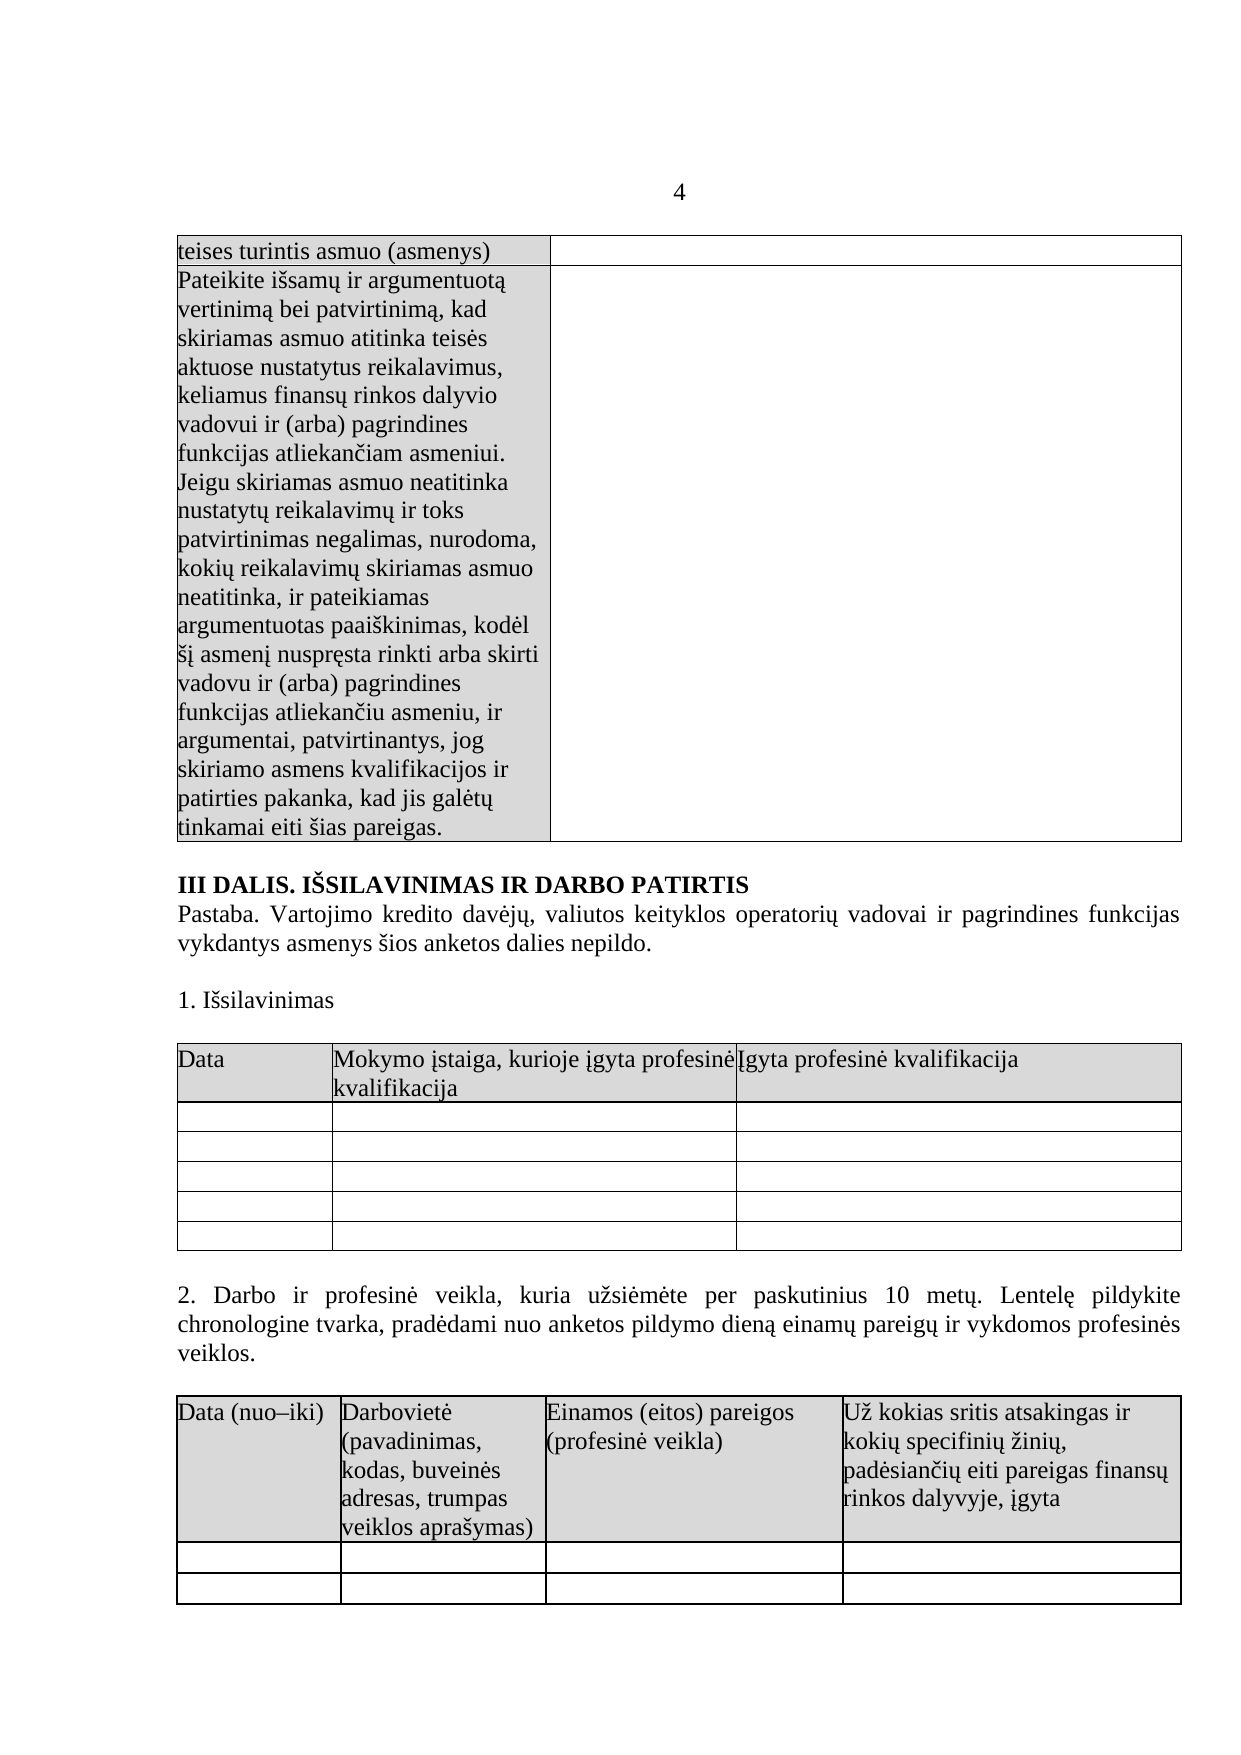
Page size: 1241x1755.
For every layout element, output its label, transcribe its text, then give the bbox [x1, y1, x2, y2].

table_cell [333, 1192, 736, 1221]
table_cell [551, 236, 1181, 264]
table_cell [333, 1132, 736, 1161]
table_cell [737, 1192, 1181, 1221]
table_header Einamos (eitos) pareigos (profesinė veikla) [547, 1397, 842, 1541]
table_cell [547, 1574, 842, 1603]
table_cell [737, 1222, 1181, 1250]
table_cell [178, 1162, 332, 1191]
text Pastaba. Vartojimo kredito davėjų, valiutos keityklos operatorių vadovai ir pagrindines funkcijas vykdantys asmenys šios anketos dalies nepildo. [177, 899, 1181, 957]
table_cell [333, 1103, 736, 1131]
table_header Data [178, 1044, 332, 1101]
table_cell [844, 1574, 1180, 1603]
table_header Už kokias sritis atsakingas ir kokių specifinių žinių, padėsiančių eiti pareigas finansų rinkos dalyvyje, įgyta [844, 1397, 1180, 1541]
table_cell [844, 1543, 1180, 1572]
table_cell [178, 1543, 340, 1572]
table_cell [333, 1162, 736, 1191]
table_cell [342, 1543, 545, 1572]
table_cell Pateikite išsamų ir argumentuotą vertinimą bei patvirtinimą, kad skiriamas asmuo atitinka teisės aktuose nustatytus reikalavimus, keliamus finansų rinkos dalyvio vadovui ir (arba) pagrindines funkcijas atliekančiam asmeniui. Jeigu skiriamas asmuo neatitinka nustatytų reikalavimų ir toks patvirtinimas negalimas, nurodoma, kokių reikalavimų skiriamas asmuo neatitinka, ir pateikiamas argumentuotas paaiškinimas, kodėl šį asmenį nuspręsta rinkti arba skirti vadovu ir (arba) pagrindines funkcijas atliekančiu asmeniu, ir argumentai, patvirtinantys, jog skiriamo asmens kvalifikacijos ir patirties pakanka, kad jis galėtų tinkamai eiti šias pareigas. [178, 266, 550, 841]
table_cell [178, 1103, 332, 1131]
table_cell teises turintis asmuo (asmenys) [178, 236, 550, 264]
table_cell [178, 1222, 332, 1250]
table_cell [737, 1162, 1181, 1191]
table_header Įgyta profesinė kvalifikacija [737, 1044, 1181, 1101]
text 1. Išsilavinimas [177, 985, 1181, 1014]
table_cell [178, 1574, 340, 1603]
table_header Data (nuo–iki) [178, 1397, 340, 1541]
table_cell [551, 266, 1181, 841]
table_cell [342, 1574, 545, 1603]
table_header Mokymo įstaiga, kurioje įgyta profesinė kvalifikacija [333, 1044, 736, 1101]
table_cell [178, 1132, 332, 1161]
table_header Darbovietė (pavadinimas, kodas, buveinės adresas, trumpas veiklos aprašymas) [342, 1397, 545, 1541]
table_cell [737, 1103, 1181, 1131]
table_cell [333, 1222, 736, 1250]
table_cell [178, 1192, 332, 1221]
text III DALIS. IŠSILAVINIMAS IR DARBO PATIRTIS [177, 870, 1181, 899]
table_cell [547, 1543, 842, 1572]
text 2. Darbo ir profesinė veikla, kuria užsiėmėte per paskutinius 10 metų. Lentelę pildykite chronologine tvarka, pradėdami nuo anketos pildymo dieną einamų pareigų ir vykdomos profesinės veiklos. [177, 1280, 1181, 1366]
table_cell [737, 1132, 1181, 1161]
